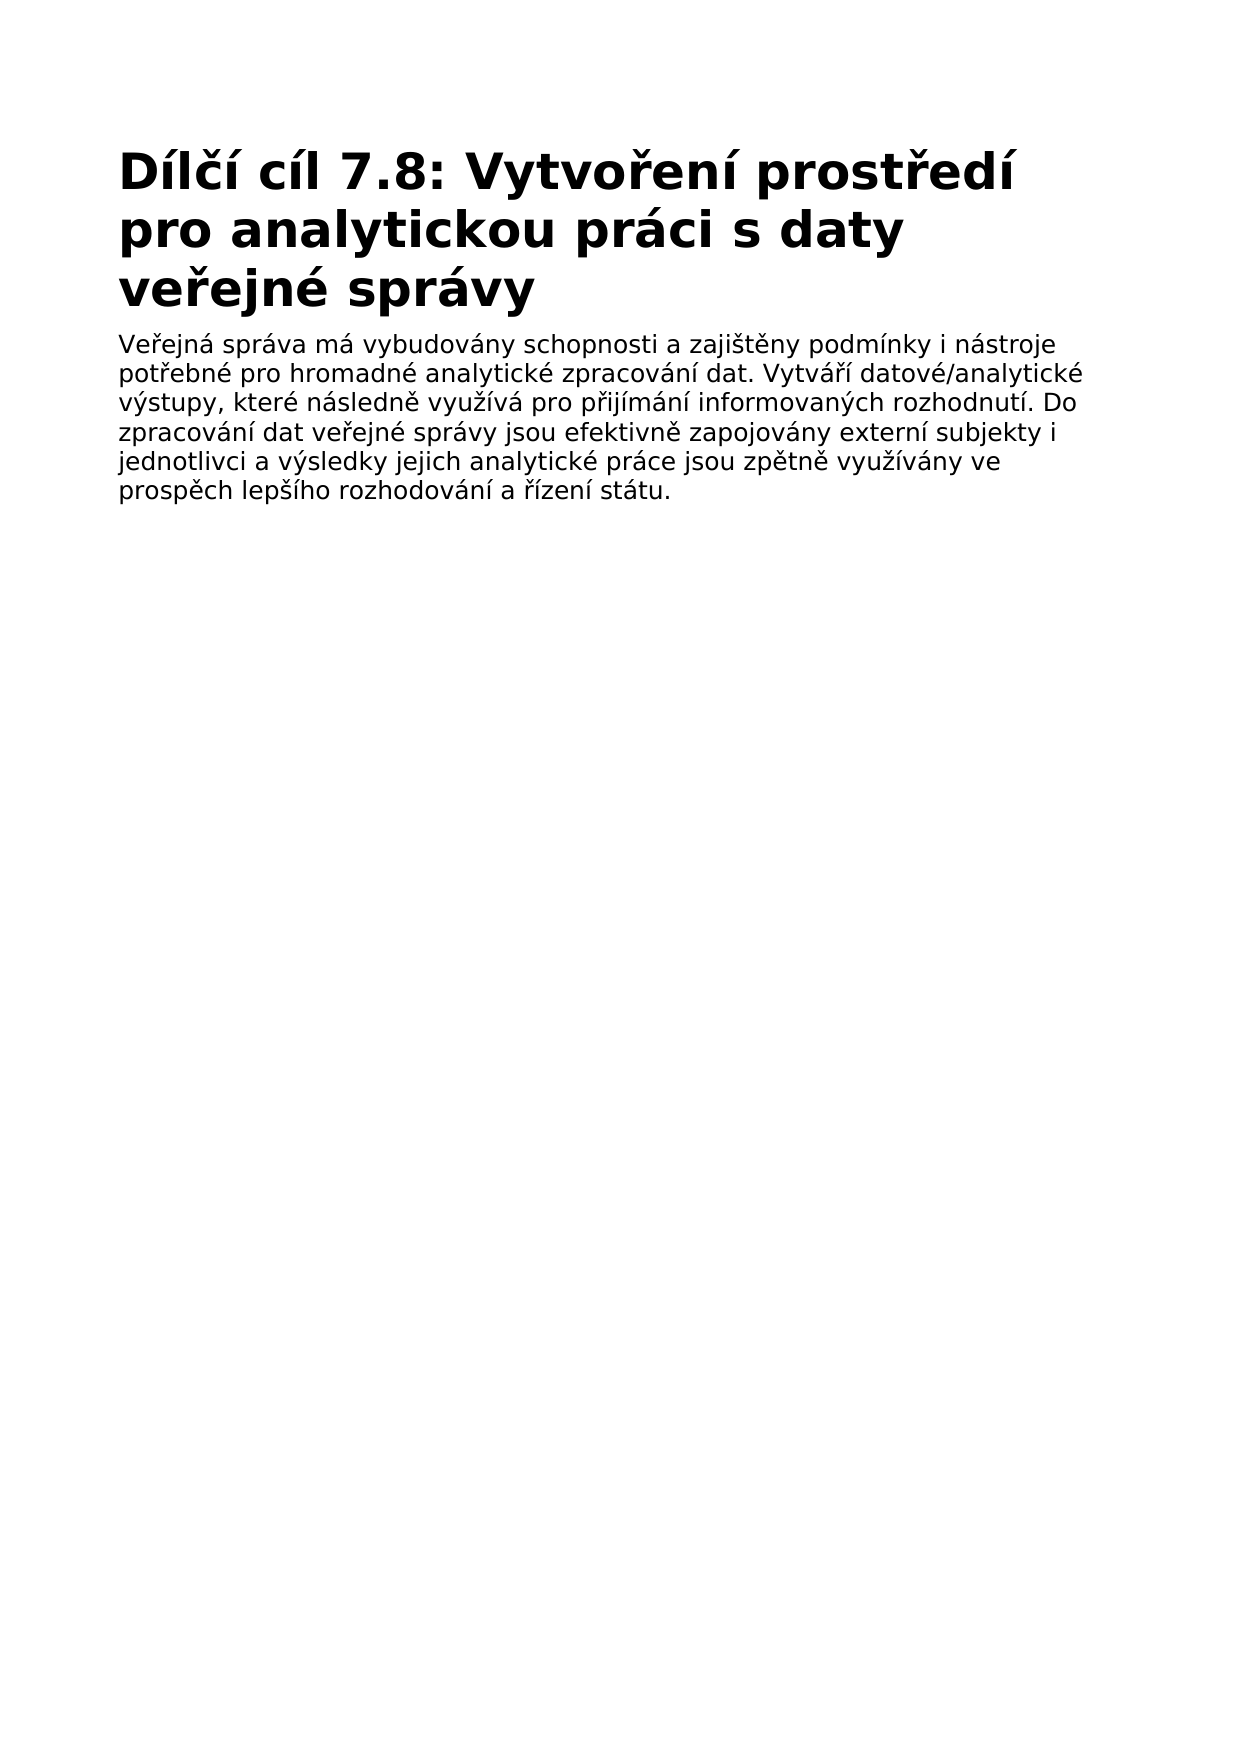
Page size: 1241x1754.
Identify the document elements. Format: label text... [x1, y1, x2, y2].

text Veřejná správa má vybudovány schopnosti a zajištěny podmínky i nástroje potřebné pro hromadné analytické zpracování dat. Vytváří datové/analytické výstupy, které následně využívá pro přijímání informovaných rozhodnutí. Do zpracování dat veřejné správy jsou efektivně zapojovány externí subjekty i jednotlivci a výsledky jejich analytické práce jsou zpětně využívány ve prospěch lepšího rozhodování a řízení státu. [118, 330, 1122, 505]
subtitle Dílčí cíl 7.8: Vytvoření prostředí pro analytickou práci s daty veřejné správy [118, 143, 1122, 318]
